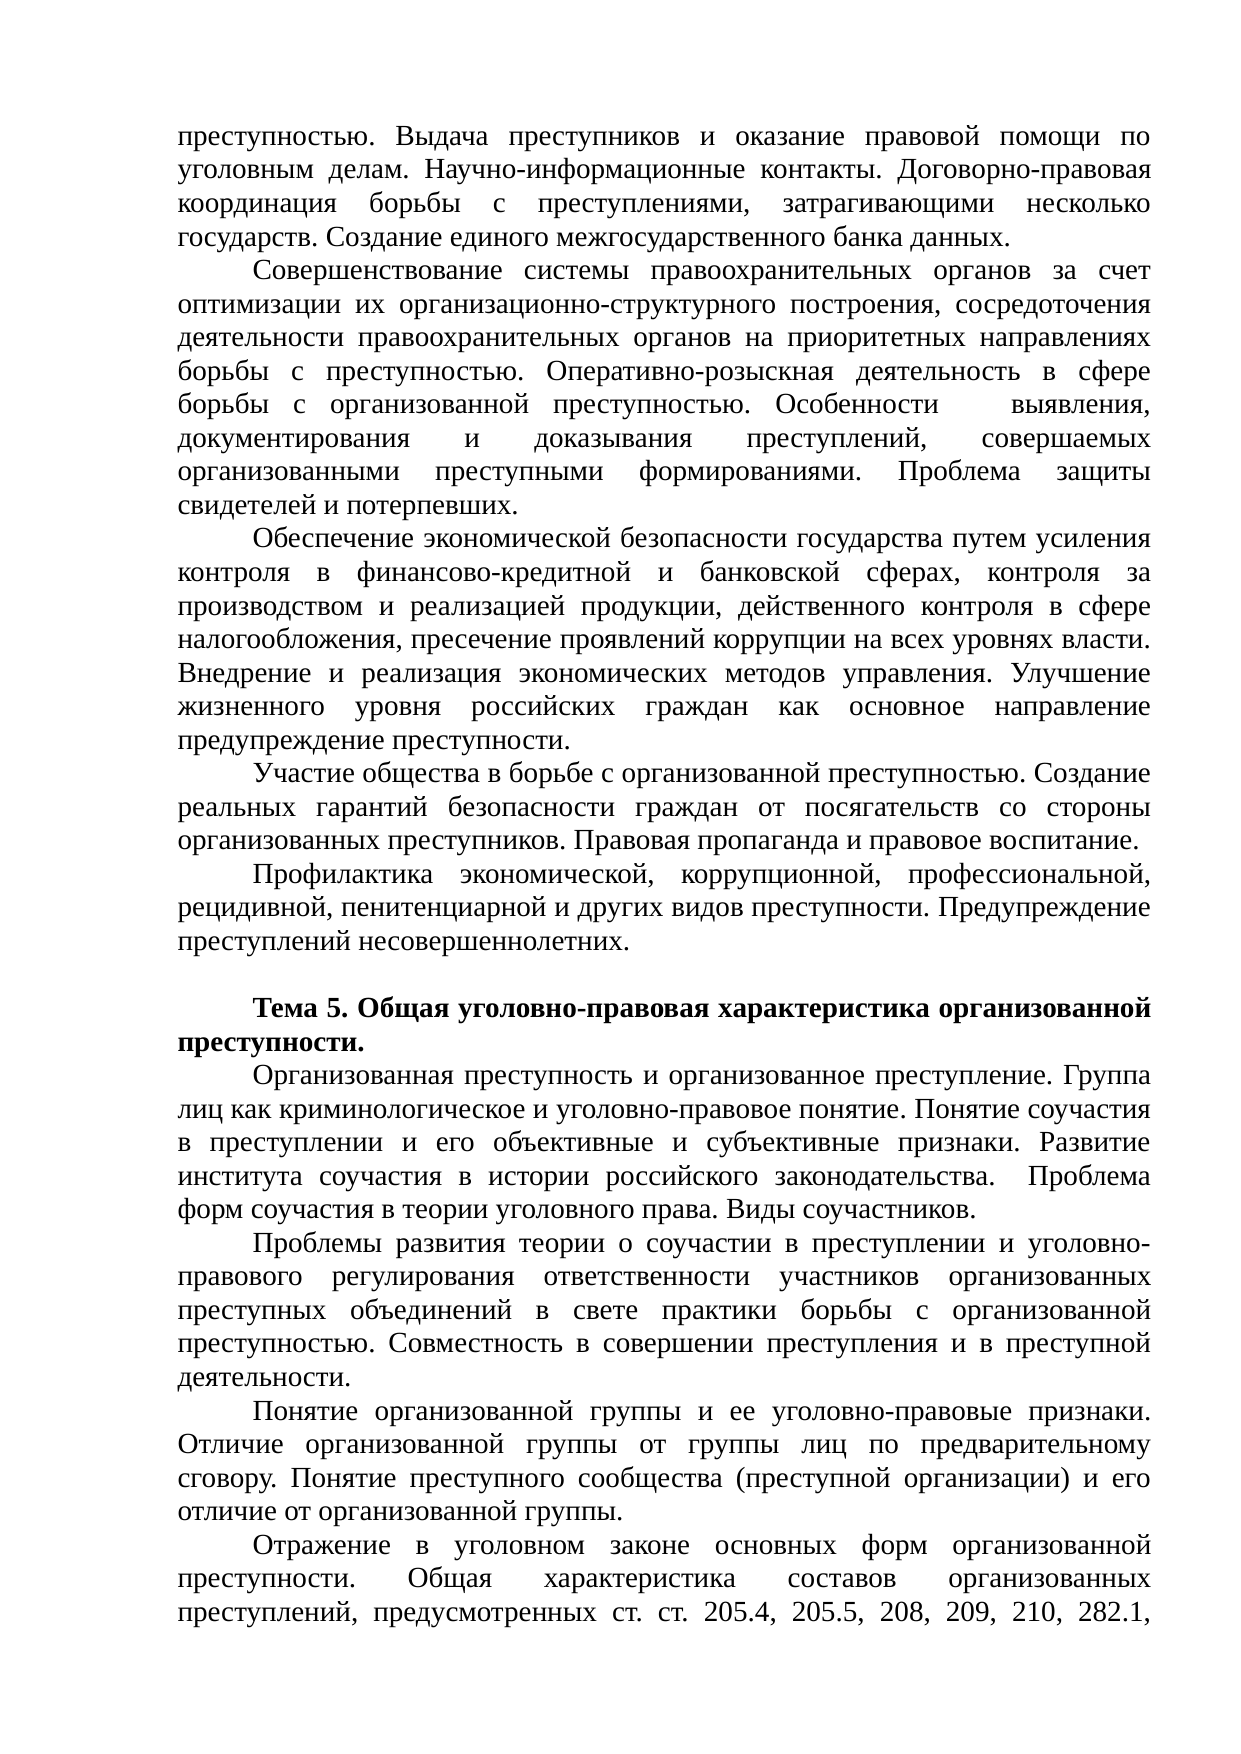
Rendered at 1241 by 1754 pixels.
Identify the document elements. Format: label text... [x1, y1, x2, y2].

text Отражение в уголовном законе основных форм организованной преступности. Общая характеристика составов организованных преступлений, предусмотренных ст. ст. 205.4, 205.5, 208, 209, 210, 282.1, [177, 1527, 1152, 1627]
text Тема 5. Общая уголовно-правовая характеристика организованной преступности. [177, 990, 1152, 1057]
text Проблемы развития теории о соучастии в преступлении и уголовно-правового регулирования ответственности участников организованных преступных объединений в свете практики борьбы с организованной преступностью. Совместность в совершении преступления и в преступной деятельности. [177, 1225, 1152, 1393]
text Профилактика экономической, коррупционной, профессиональной, рецидивной, пенитенциарной и других видов преступности. Предупреждение преступлений несовершеннолетних. [177, 856, 1152, 957]
text преступностью. Выдача преступников и оказание правовой помощи по уголовным делам. Научно-информационные контакты. Договорно-правовая координация борьбы с преступлениями, затрагивающими несколько государств. Создание единого межгосударственного банка данных. [177, 118, 1152, 252]
text Совершенствование системы правоохранительных органов за счет оптимизации их организационно-структурного построения, сосредоточения деятельности правоохранительных органов на приоритетных направлениях борьбы с преступностью. Оперативно-розыскная деятельность в сфере борьбы с организованной преступностью. Особенности выявления, документирования и доказывания преступлений, совершаемых организованными преступными формированиями. Проблема защиты свидетелей и потерпевших. [177, 252, 1152, 521]
text Понятие организованной группы и ее уголовно-правовые признаки. Отличие организованной группы от группы лиц по предварительному сговору. Понятие преступного сообщества (преступной организации) и его отличие от организованной группы. [177, 1393, 1152, 1527]
text Обеспечение экономической безопасности государства путем усиления контроля в финансово-кредитной и банковской сферах, контроля за производством и реализацией продукции, действенного контроля в сфере налогообложения, пресечение проявлений коррупции на всех уровнях власти. Внедрение и реализация экономических методов управления. Улучшение жизненного уровня российских граждан как основное направление предупреждение преступности. [177, 521, 1152, 755]
text Участие общества в борьбе с организованной преступностью. Создание реальных гарантий безопасности граждан от посягательств со стороны организованных преступников. Правовая пропаганда и правовое воспитание. [177, 755, 1152, 856]
text Организованная преступность и организованное преступление. Группа лиц как криминологическое и уголовно-правовое понятие. Понятие соучастия в преступлении и его объективные и субъективные признаки. Развитие института соучастия в истории российского законодательства. Проблема форм соучастия в теории уголовного права. Виды соучастников. [177, 1057, 1152, 1225]
